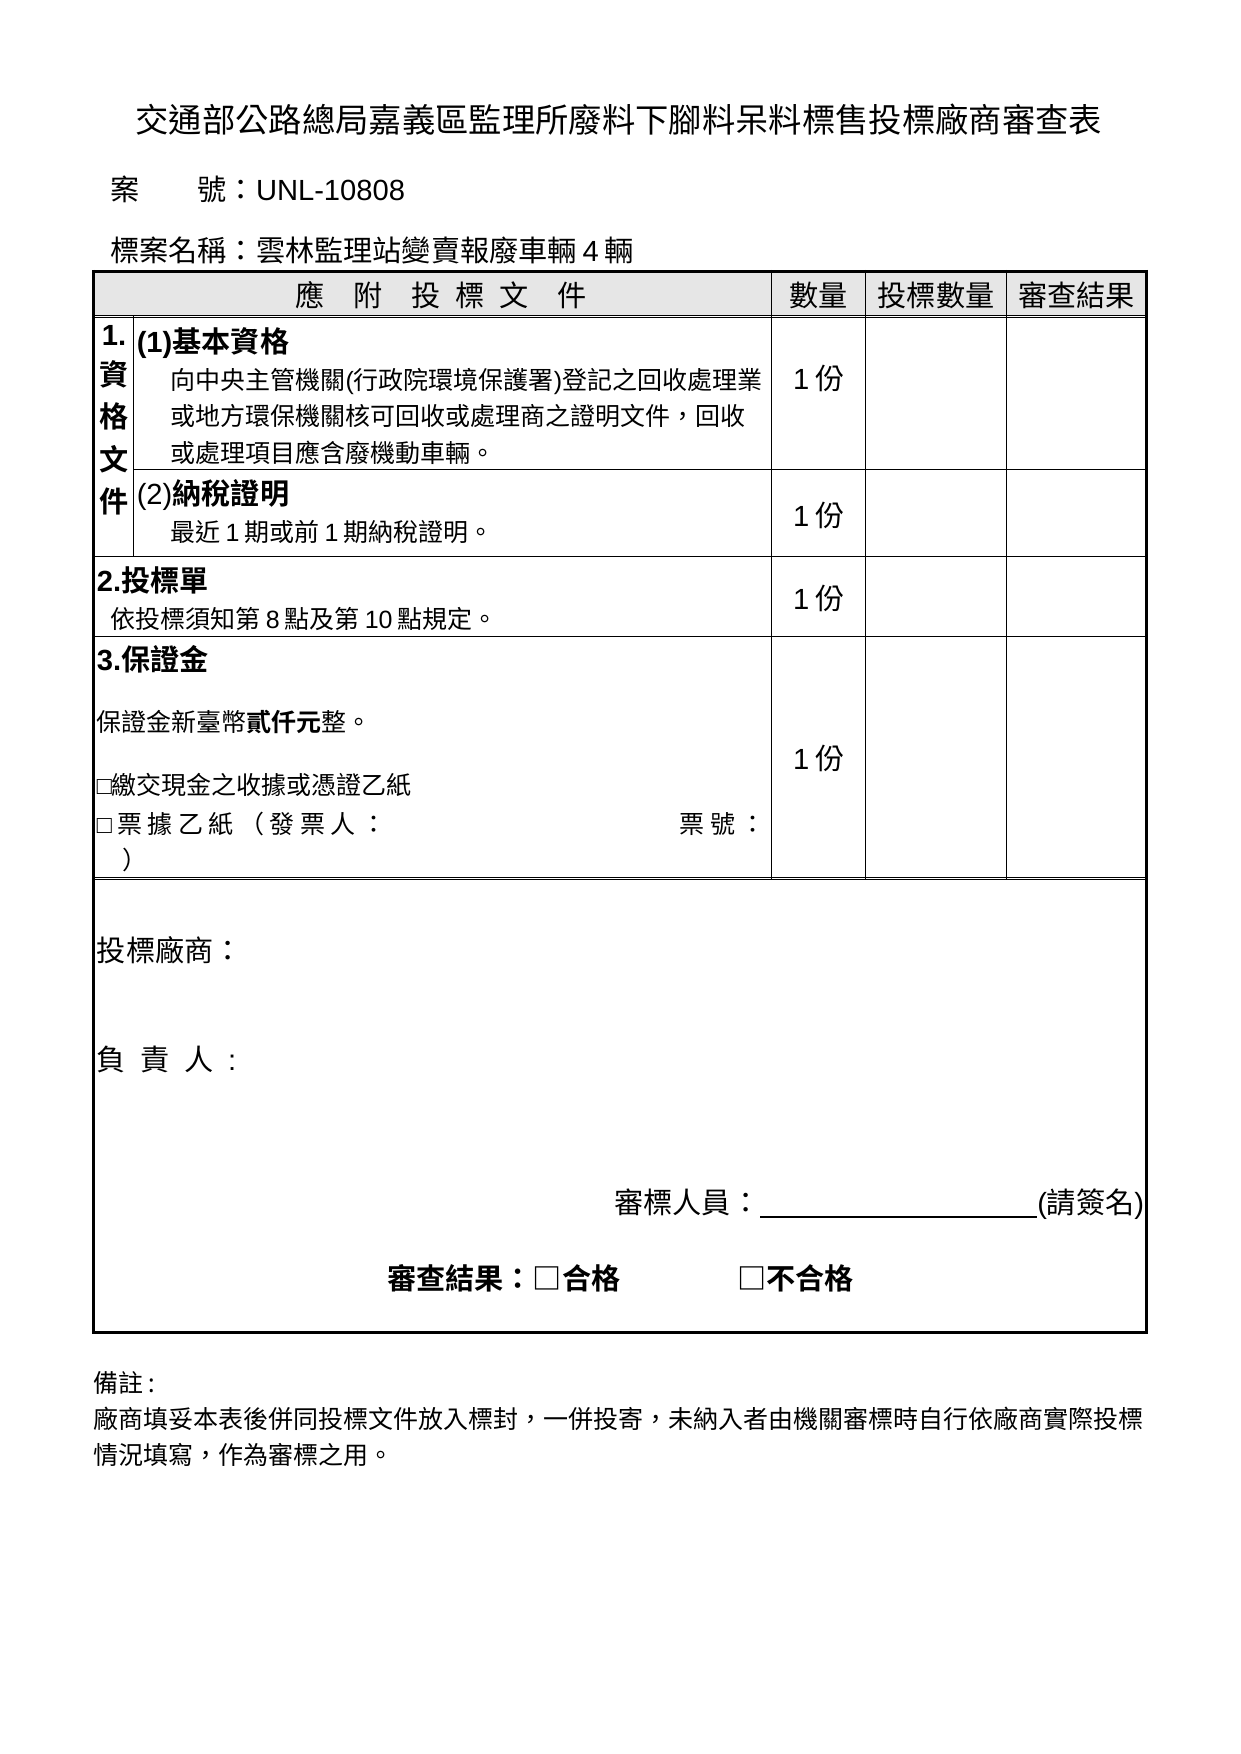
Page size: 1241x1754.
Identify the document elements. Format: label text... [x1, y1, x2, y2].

table_header 應 附 投 標 文 件 [95, 273, 771, 315]
table_cell [866, 470, 1006, 556]
text 備註: [94, 1363, 1144, 1399]
table_header 投標數量 [866, 273, 1006, 315]
table_cell [866, 557, 1006, 636]
table_cell 1份 [772, 318, 865, 469]
table_cell 1份 [772, 557, 865, 636]
table_cell 2.投標單 依投標須知第8點及第10點規定。 [95, 557, 771, 636]
table_cell 1.資格文件 [95, 318, 133, 556]
table_cell [1007, 637, 1145, 877]
table_cell 1份 [772, 637, 865, 877]
table_cell [1007, 557, 1145, 636]
table_header 數量 [772, 273, 865, 315]
table_cell [1007, 470, 1145, 556]
table_cell [1007, 318, 1145, 469]
text 廠商填妥本表後併同投標文件放入標封，一併投寄，未納入者由機關審標時自行依廠商實際投標情況填寫，作為審標之用。 [94, 1399, 1144, 1472]
table_cell [866, 637, 1006, 877]
table_cell 投標廠商： 負 責 人 : 審標人員： (請簽名) 審查結果：□合格 □不合格 [95, 880, 1145, 1331]
table_cell (2)納稅證明 最近1期或前1期納稅證明。 [134, 470, 771, 556]
table_cell [866, 318, 1006, 469]
table_header 審查結果 [1007, 273, 1145, 315]
text 標案名稱：雲林監理站變賣報廢車輛4輛 [94, 227, 1144, 270]
text 案 號：UNL-10808 [94, 166, 1144, 209]
table_cell 3.保證金 保證金新臺幣貳仟元整。 □繳交現金之收據或憑證乙紙 □票據乙紙（發票人： 票號： ） [95, 637, 771, 877]
table_cell 1份 [772, 470, 865, 556]
table_cell (1)基本資格 向中央主管機關(行政院環境保護署)登記之回收處理業或地方環保機關核可回收或處理商之證明文件，回收或處理項目應含廢機動車輛。 [134, 318, 771, 469]
